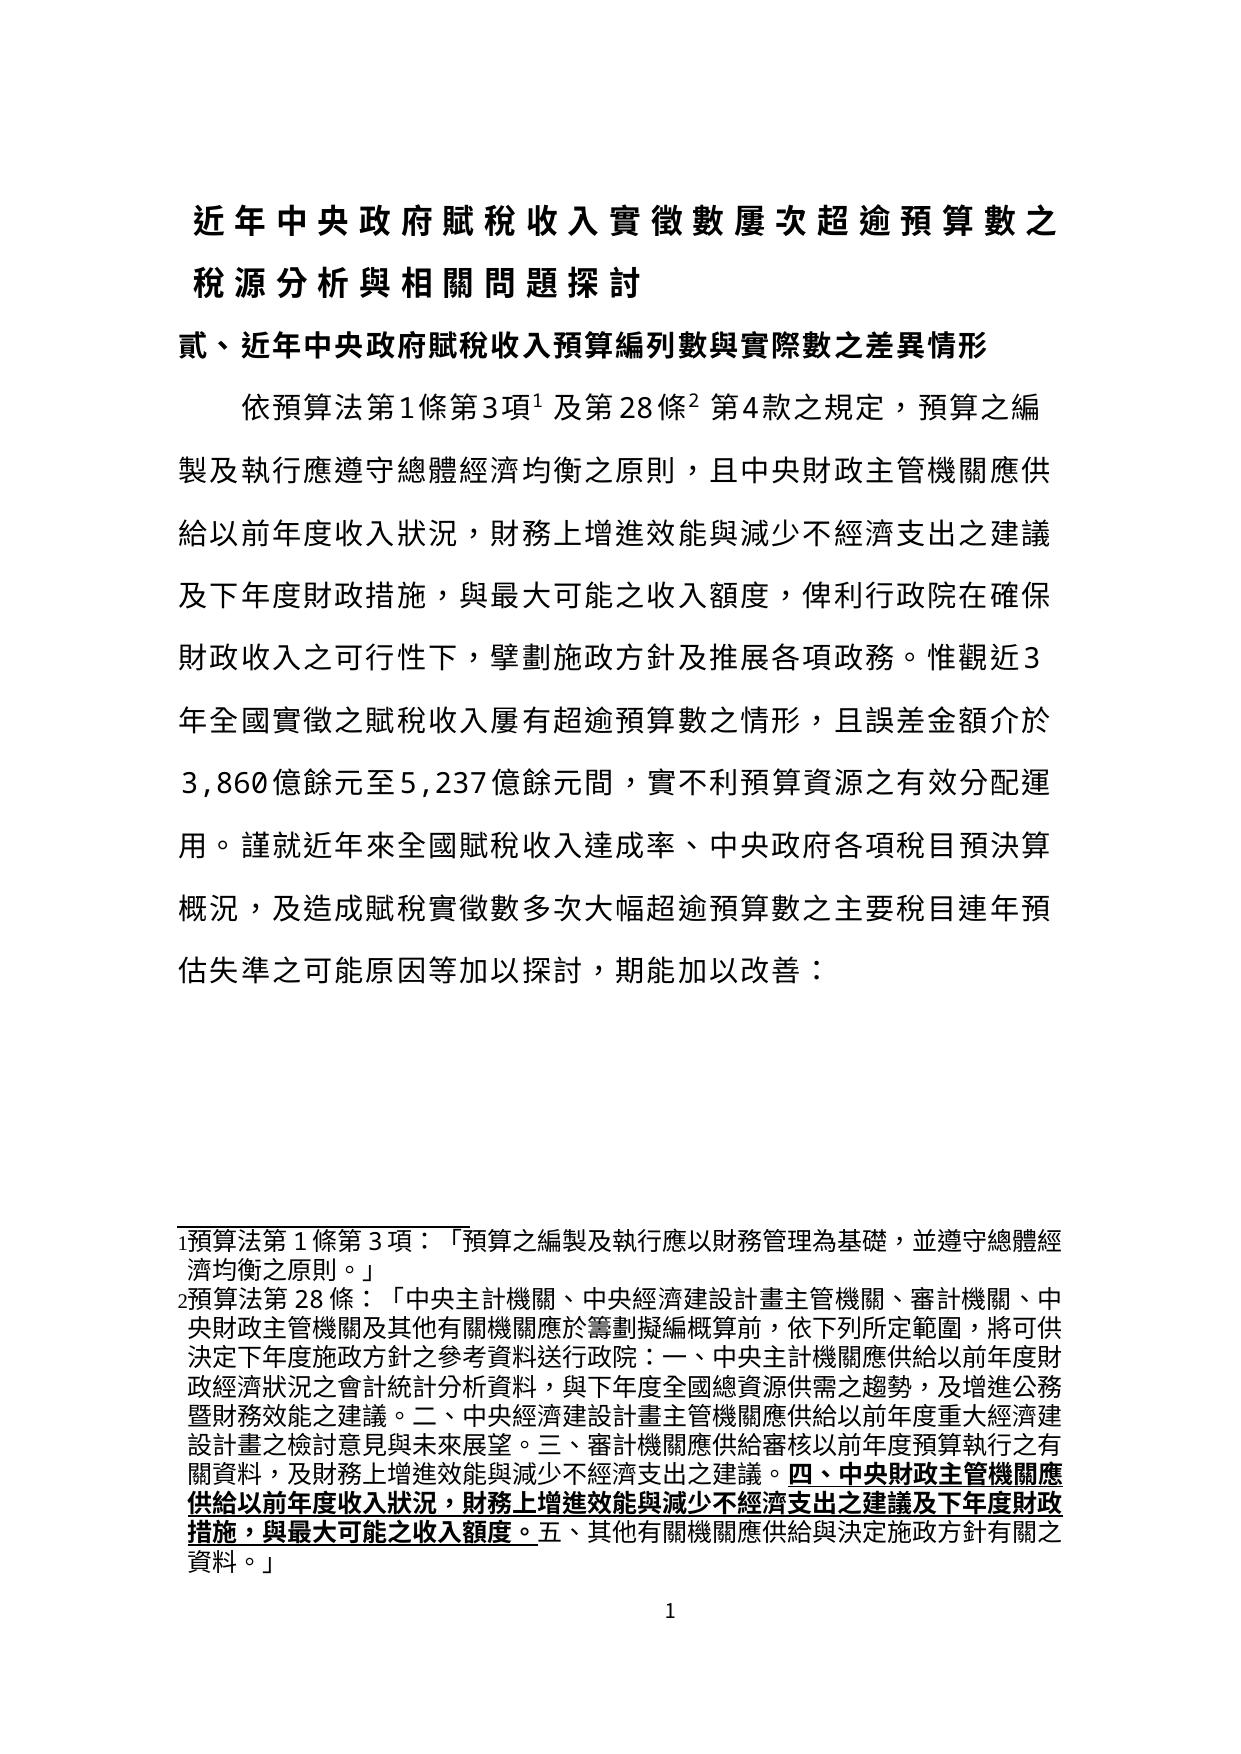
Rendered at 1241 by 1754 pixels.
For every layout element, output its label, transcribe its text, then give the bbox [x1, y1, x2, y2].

text 預算法第28條：「中央主計機關、中央經濟建設計畫主管機關、審計機關、中央財政主管機關及其他有關機關應於籌劃擬編概算前，依下列所定範圍，將可供決定下年度施政方針之參考資料送行政院：一、中央主計機關應供給以前年度財政經濟狀況之會計統計分析資料，與下年度全國總資源供需之趨勢，及增進公務暨財務效能之建議。二、中央經濟建設計畫主管機關應供給以前年度重大經濟建設計畫之檢討意見與未來展望。三、審計機關應供給審核以前年度預算執行之有關資料，及財務上增進效能與減少不經濟支出之建議。四、中央財政主管機關應供給以前年度收入狀況，財務上增進效能與減少不經濟支出之建議及下年度財政措施，與最大可能之收入額度。五、其他有關機關應供給與決定施政方針有關之資料。」 [177, 1285, 1063, 1577]
text 依預算法第1條第3項及第28條第4款之規定，預算之編製及執行應遵守總體經濟均衡之原則，且中央財政主管機關應供給以前年度收入狀況，財務上增進效能與減少不經濟支出之建議及下年度財政措施，與最大可能之收入額度，俾利行政院在確保財政收入之可行性下，擘劃施政方針及推展各項政務。惟觀近3年全國實徵之賦稅收入屢有超逾預算數之情形，且誤差金額介於3,860億餘元至5,237億餘元間，實不利預算資源之有效分配運用。謹就近年來全國賦稅收入達成率、中央政府各項稅目預決算概況，及造成賦稅實徵數多次大幅超逾預算數之主要稅目連年預估失準之可能原因等加以探討，期能加以改善： [177, 365, 1063, 990]
text 貳、近年中央政府賦稅收入預算編列數與實際數之差異情形 [177, 302, 1063, 365]
text 預算法第1條第3項：「預算之編製及執行應以財務管理為基礎，並遵守總體經濟均衡之原則。」 [177, 1227, 1063, 1285]
text 近年中央政府賦稅收入實徵數屢次超逾預算數之稅源分析與相關問題探討 [178, 177, 1063, 302]
